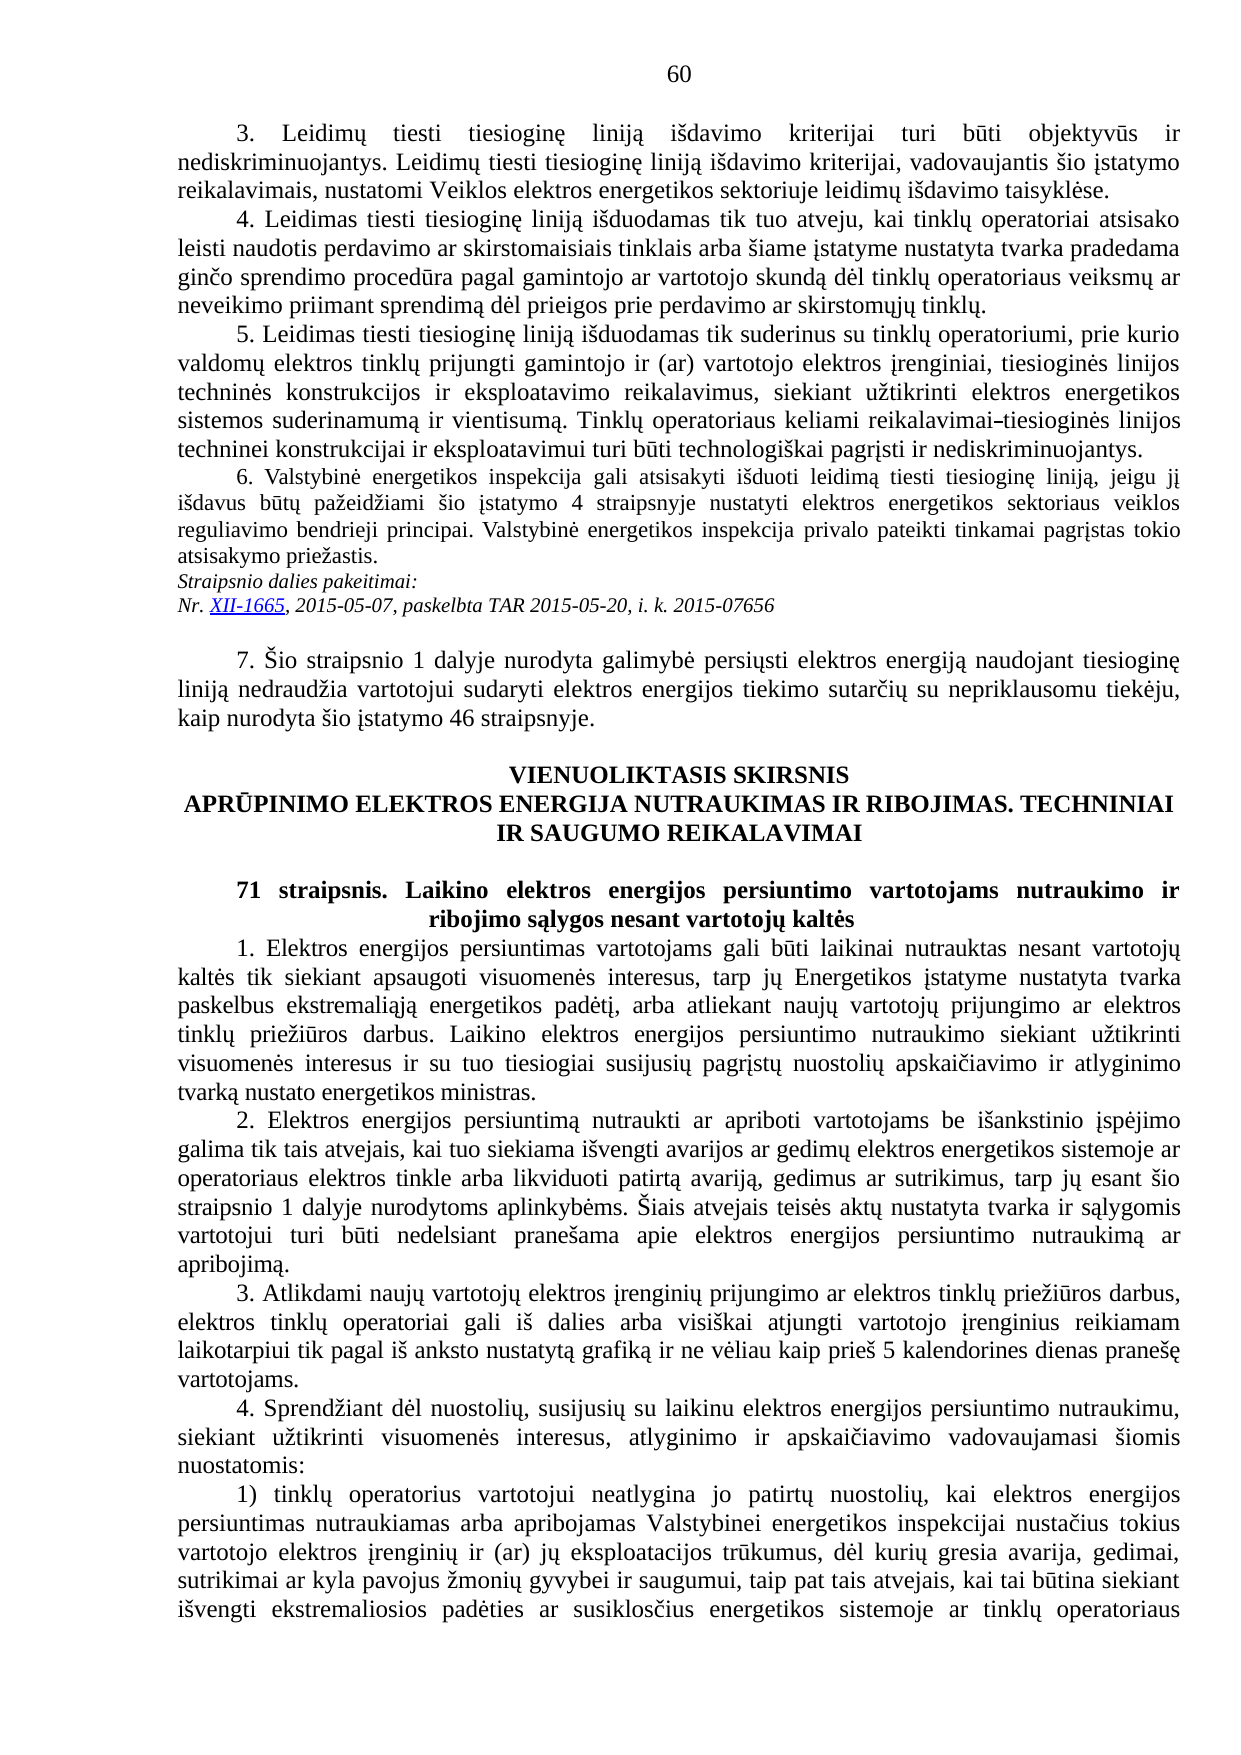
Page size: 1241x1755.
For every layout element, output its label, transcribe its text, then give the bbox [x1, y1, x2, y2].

text APRŪPINIMO ELEKTROS ENERGIJA NUTRAUKIMAS IR RIBOJIMAS. TECHNINIAI IR SAUGUMO REIKALAVIMAI [177, 789, 1181, 847]
text 71 straipsnis. Laikino elektros energijos persiuntimo vartotojams nutraukimo ir ribojimo sąlygos nesant vartotojų kaltės [236, 875, 1181, 933]
text Nr. XII-1665, 2015-05-07, paskelbta TAR 2015-05-20, i. k. 2015-07656 [177, 593, 1181, 617]
text 1. Elektros energijos persiuntimas vartotojams gali būti laikinai nutrauktas nesant vartotojų kaltės tik siekiant apsaugoti visuomenės interesus, tarp jų Energetikos įstatyme nustatyta tvarka paskelbus ekstremaliąją energetikos padėtį, arba atliekant naujų vartotojų prijungimo ar elektros tinklų priežiūros darbus. Laikino elektros energijos persiuntimo nutraukimo siekiant užtikrinti visuomenės interesus ir su tuo tiesiogiai susijusių pagrįstų nuostolių apskaičiavimo ir atlyginimo tvarką nustato energetikos ministras. [177, 933, 1181, 1105]
text 3. Atlikdami naujų vartotojų elektros įrenginių prijungimo ar elektros tinklų priežiūros darbus, elektros tinklų operatoriai gali iš dalies arba visiškai atjungti vartotojo įrenginius reikiamam laikotarpiui tik pagal iš anksto nustatytą grafiką ir ne vėliau kaip prieš 5 kalendorines dienas pranešę vartotojams. [177, 1278, 1181, 1393]
text VIENUOLIKTASIS SKIRSNIS [177, 760, 1181, 789]
text 5. Leidimas tiesti tiesioginę liniją išduodamas tik suderinus su tinklų operatoriumi, prie kurio valdomų elektros tinklų prijungti gamintojo ir (ar) vartotojo elektros įrenginiai, tiesioginės linijos techninės konstrukcijos ir eksploatavimo reikalavimus, siekiant užtikrinti elektros energetikos sistemos suderinamumą ir vientisumą. Tinklų operatoriaus keliami reikalavimai tiesioginės linijos techninei konstrukcijai ir eksploatavimui turi būti technologiškai pagrįsti ir nediskriminuojantys. [177, 319, 1181, 463]
text 2. Elektros energijos persiuntimą nutraukti ar apriboti vartotojams be išankstinio įspėjimo galima tik tais atvejais, kai tuo siekiama išvengti avarijos ar gedimų elektros energetikos sistemoje ar operatoriaus elektros tinkle arba likviduoti patirtą avariją, gedimus ar sutrikimus, tarp jų esant šio straipsnio 1 dalyje nurodytoms aplinkybėms. Šiais atvejais teisės aktų nustatyta tvarka ir sąlygomis vartotojui turi būti nedelsiant pranešama apie elektros energijos persiuntimo nutraukimą ar apribojimą. [177, 1105, 1181, 1278]
text Straipsnio dalies pakeitimai: [177, 568, 1181, 593]
text 1) tinklų operatorius vartotojui neatlygina jo patirtų nuostolių, kai elektros energijos persiuntimas nutraukiamas arba apribojamas Valstybinei energetikos inspekcijai nustačius tokius vartotojo elektros įrenginių ir (ar) jų eksploatacijos trūkumus, dėl kurių gresia avarija, gedimai, sutrikimai ar kyla pavojus žmonių gyvybei ir saugumui, taip pat tais atvejais, kai tai būtina siekiant išvengti ekstremaliosios padėties ar susiklosčius energetikos sistemoje ar tinklų operatoriaus [177, 1479, 1181, 1623]
text 4. Leidimas tiesti tiesioginę liniją išduodamas tik tuo atveju, kai tinklų operatoriai atsisako leisti naudotis perdavimo ar skirstomaisiais tinklais arba šiame įstatyme nustatyta tvarka pradedama ginčo sprendimo procedūra pagal gamintojo ar vartotojo skundą dėl tinklų operatoriaus veiksmų ar neveikimo priimant sprendimą dėl prieigos prie perdavimo ar skirstomųjų tinklų. [177, 204, 1181, 319]
text 6. Valstybinė energetikos inspekcija gali atsisakyti išduoti leidimą tiesti tiesioginę liniją, jeigu jį išdavus būtų pažeidžiami šio įstatymo 4 straipsnyje nustatyti elektros energetikos sektoriaus veiklos reguliavimo bendrieji principai. Valstybinė energetikos inspekcija privalo pateikti tinkamai pagrįstas tokio atsisakymo priežastis. [177, 463, 1181, 568]
text 4. Sprendžiant dėl nuostolių, susijusių su laikinu elektros energijos persiuntimo nutraukimu, siekiant užtikrinti visuomenės interesus, atlyginimo ir apskaičiavimo vadovaujamasi šiomis nuostatomis: [177, 1393, 1181, 1479]
text 3. Leidimų tiesti tiesioginę liniją išdavimo kriterijai turi būti objektyvūs ir nediskriminuojantys. Leidimų tiesti tiesioginę liniją išdavimo kriterijai, vadovaujantis šio įstatymo reikalavimais, nustatomi Veiklos elektros energetikos sektoriuje leidimų išdavimo taisyklėse. [177, 118, 1181, 204]
text 7. Šio straipsnio 1 dalyje nurodyta galimybė persiųsti elektros energiją naudojant tiesioginę liniją nedraudžia vartotojui sudaryti elektros energijos tiekimo sutarčių su nepriklausomu tiekėju, kaip nurodyta šio įstatymo 46 straipsnyje. [177, 645, 1181, 732]
